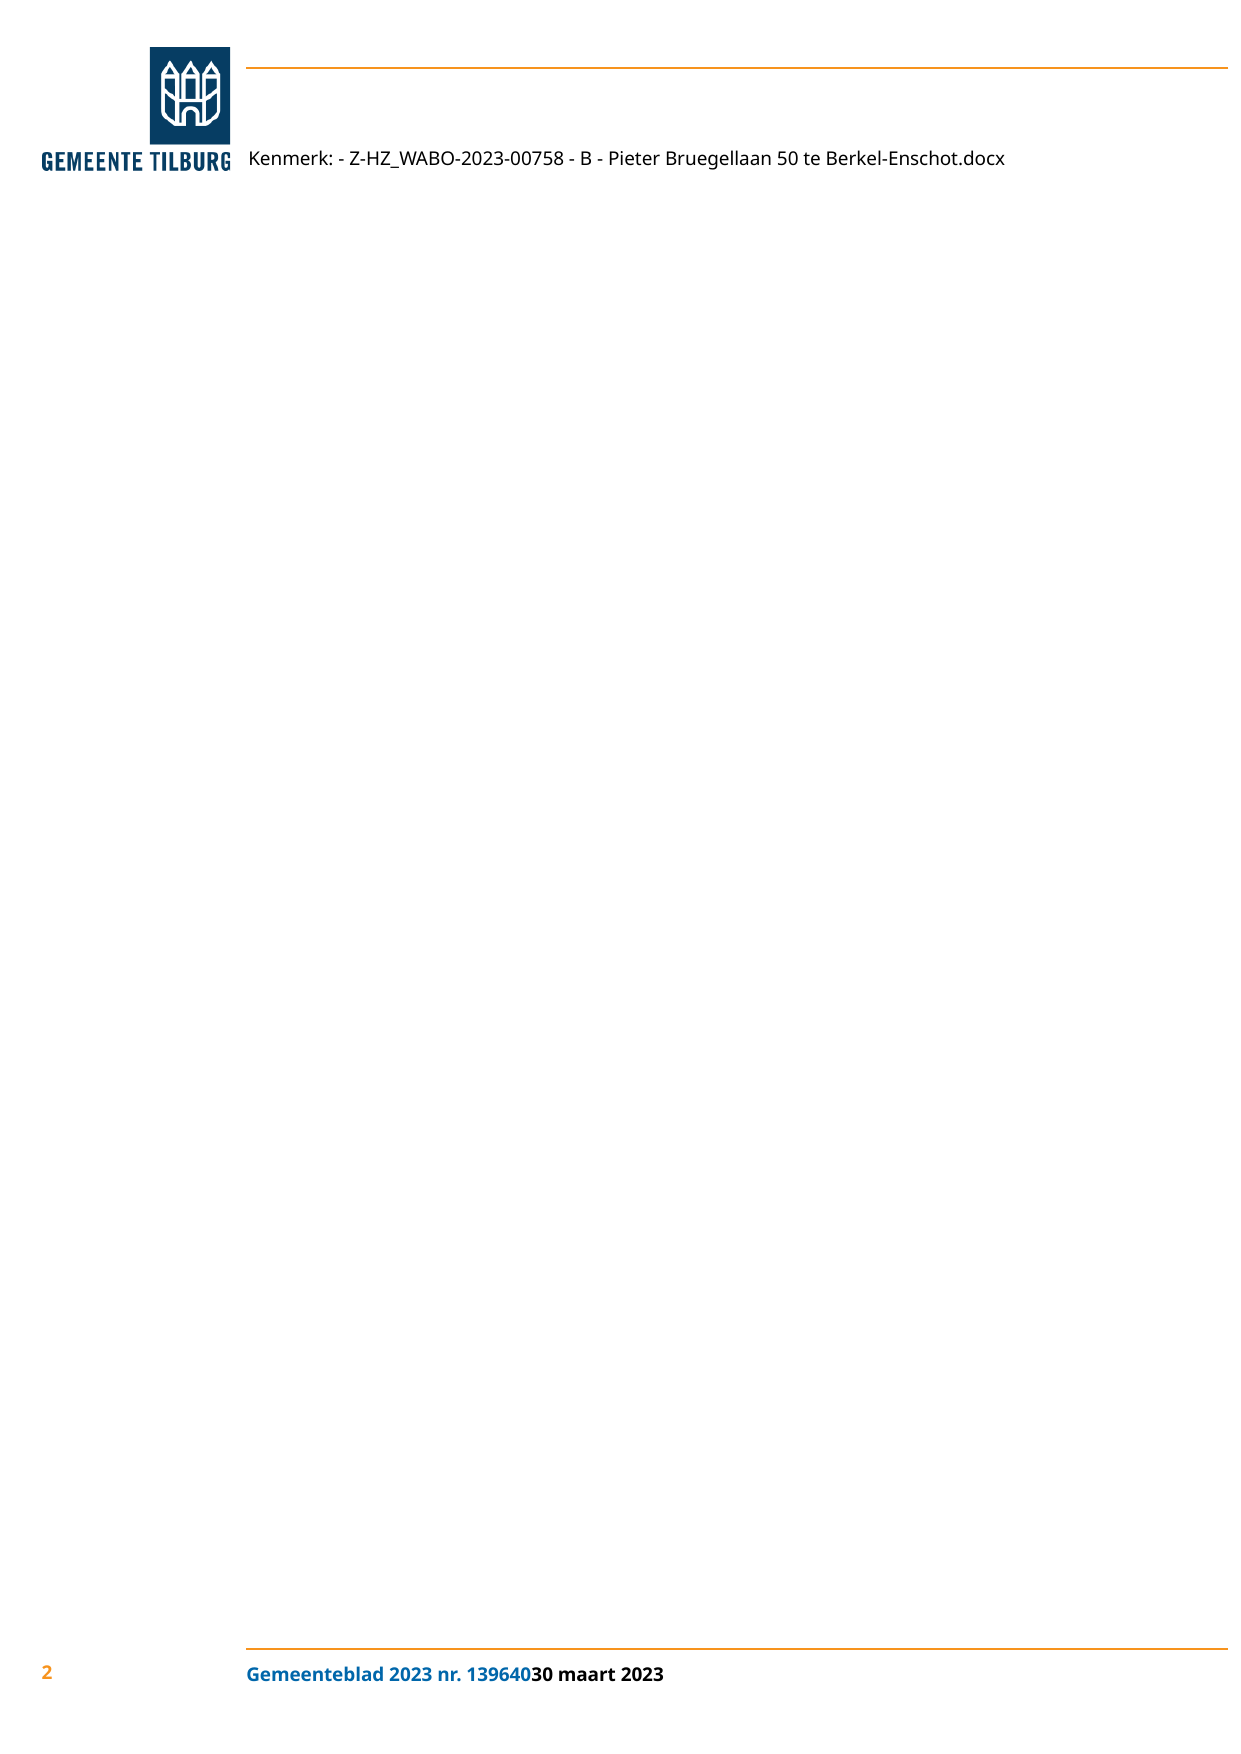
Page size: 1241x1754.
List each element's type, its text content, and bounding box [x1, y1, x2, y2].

text Kenmerk: - Z-HZ_WABO-2023-00758 - B - Pieter Bruegellaan 50 te Berkel-Enschot.docx [248, 145, 1152, 171]
picture [41, 47, 231, 172]
